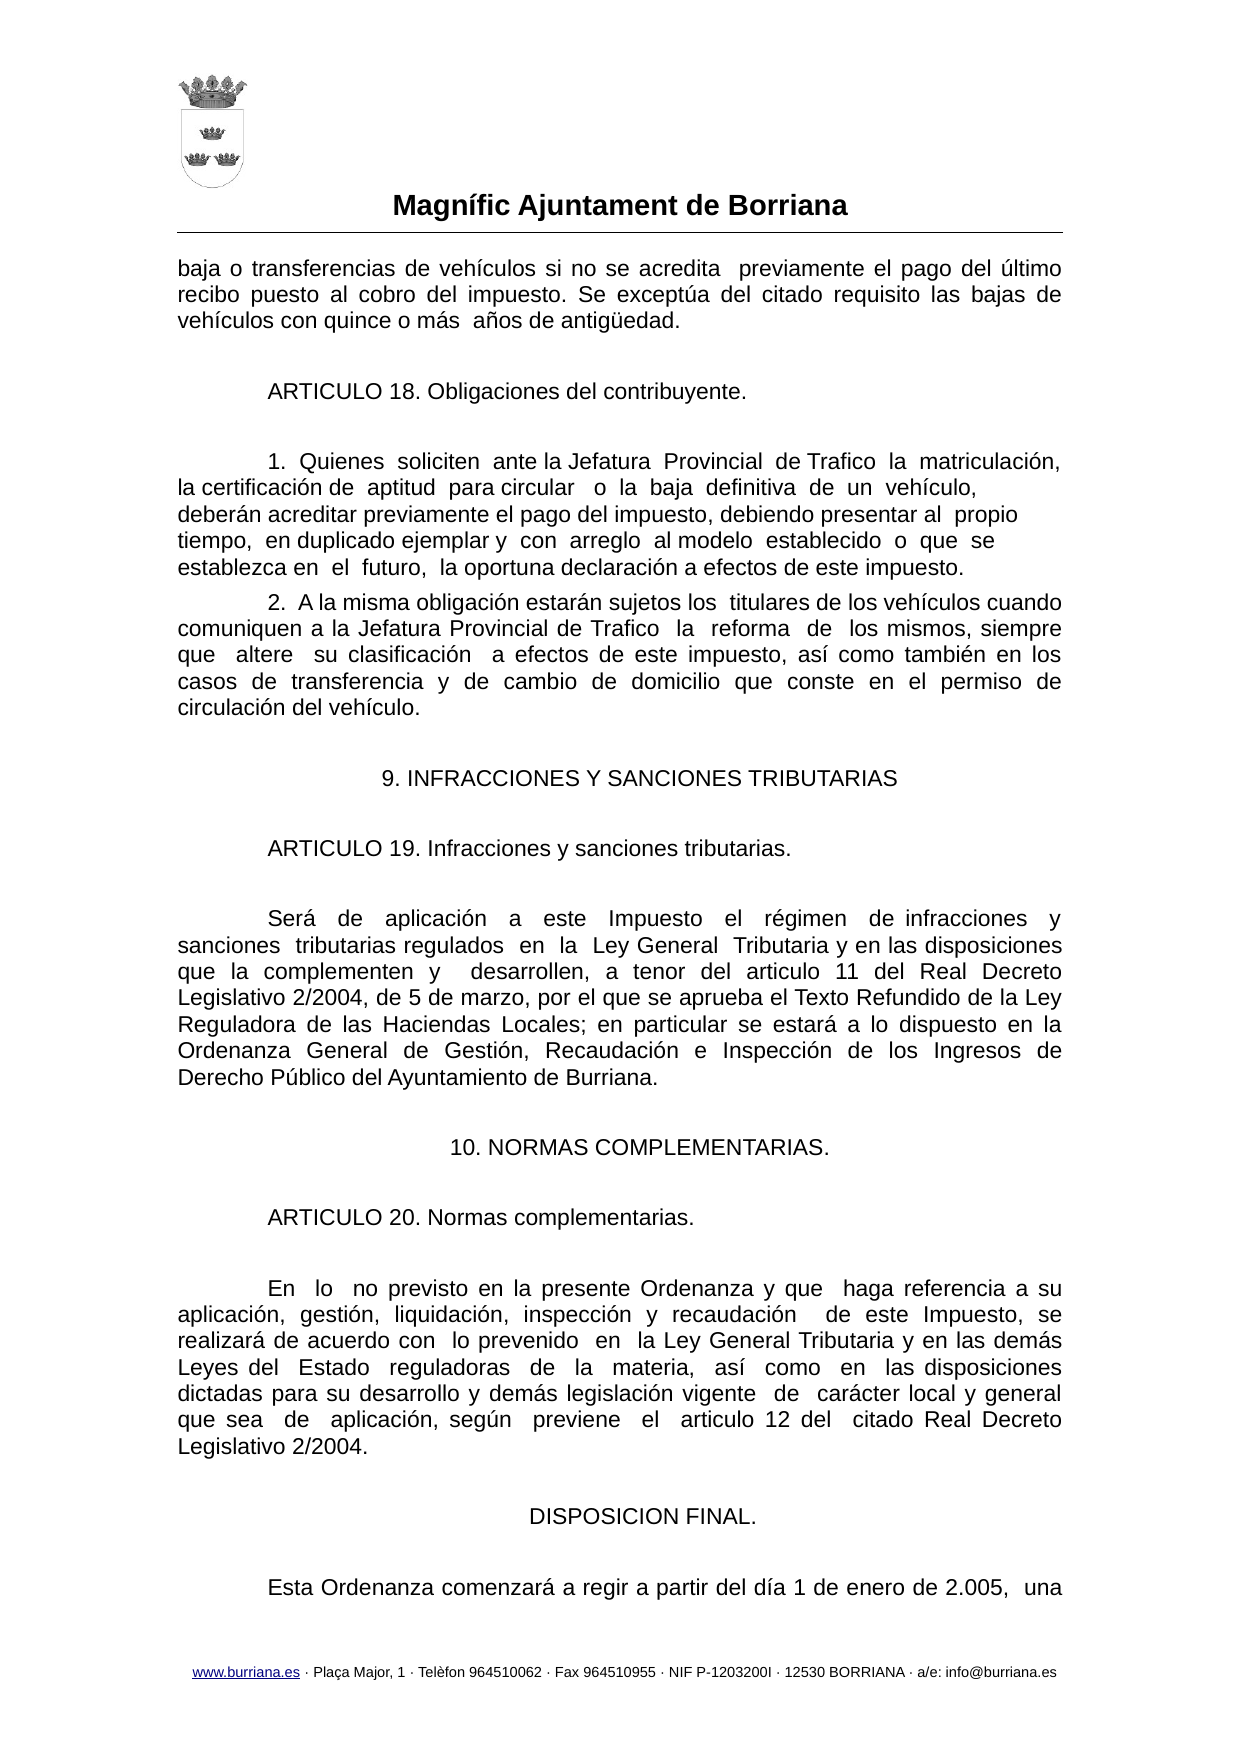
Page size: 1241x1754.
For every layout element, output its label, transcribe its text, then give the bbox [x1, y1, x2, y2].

text En lo no previsto en la presente Ordenanza y que haga referencia a su aplicación, gestión, liquidación, inspección y recaudación de este Impuesto, se realizará de acuerdo con lo prevenido en la Ley General Tributaria y en las demás Leyes del Estado reguladoras de la materia, así como en las disposiciones dictadas para su desarrollo y demás legislación vigente de carácter local y general que sea de aplicación, según previene el articulo 12 del citado Real Decreto Legislativo 2/2004. [177, 1275, 1063, 1459]
text 1. Quienes soliciten ante la Jefatura Provincial de Trafico la matriculación, la certificación de aptitud para circular o la baja definitiva de un vehículo, deberán acreditar previamente el pago del impuesto, debiendo presentar al propio tiempo, en duplicado ejemplar y con arreglo al modelo establecido o que se establezca en el futuro, la oportuna declaración a efectos de este impuesto. [177, 448, 1063, 580]
text ARTICULO 19. Infracciones y sanciones tributarias. [177, 835, 1063, 861]
text Será de aplicación a este Impuesto el régimen de infracciones y sanciones tributarias regulados en la Ley General Tributaria y en las disposiciones que la complementen y desarrollen, a tenor del articulo 11 del Real Decreto Legislativo 2/2004, de 5 de marzo, por el que se aprueba el Texto Refundido de la Ley Reguladora de las Haciendas Locales; en particular se estará a lo dispuesto en la Ordenanza General de Gestión, Recaudación e Inspección de los Ingresos de Derecho Público del Ayuntamiento de Burriana. [177, 905, 1063, 1090]
text Esta Ordenanza comenzará a regir a partir del día 1 de enero de 2.005, una [177, 1574, 1063, 1600]
text ARTICULO 18. Obligaciones del contribuyente. [177, 378, 1063, 404]
text 2. A la misma obligación estarán sujetos los titulares de los vehículos cuando comuniquen a la Jefatura Provincial de Trafico la reforma de los mismos, siempre que altere su clasificación a efectos de este impuesto, así como también en los casos de transferencia y de cambio de domicilio que conste en el permiso de circulación del vehículo. [177, 589, 1063, 720]
picture [177, 73, 248, 189]
text baja o transferencias de vehículos si no se acredita previamente el pago del último recibo puesto al cobro del impuesto. Se exceptúa del citado requisito las bajas de vehículos con quince o más años de antigüedad. [177, 254, 1063, 333]
text DISPOSICION FINAL. [177, 1503, 1063, 1529]
text 9. INFRACCIONES Y SANCIONES TRIBUTARIAS [177, 764, 1063, 791]
text 10. NORMAS COMPLEMENTARIAS. [177, 1134, 1063, 1160]
text ARTICULO 20. Normas complementarias. [177, 1204, 1063, 1231]
